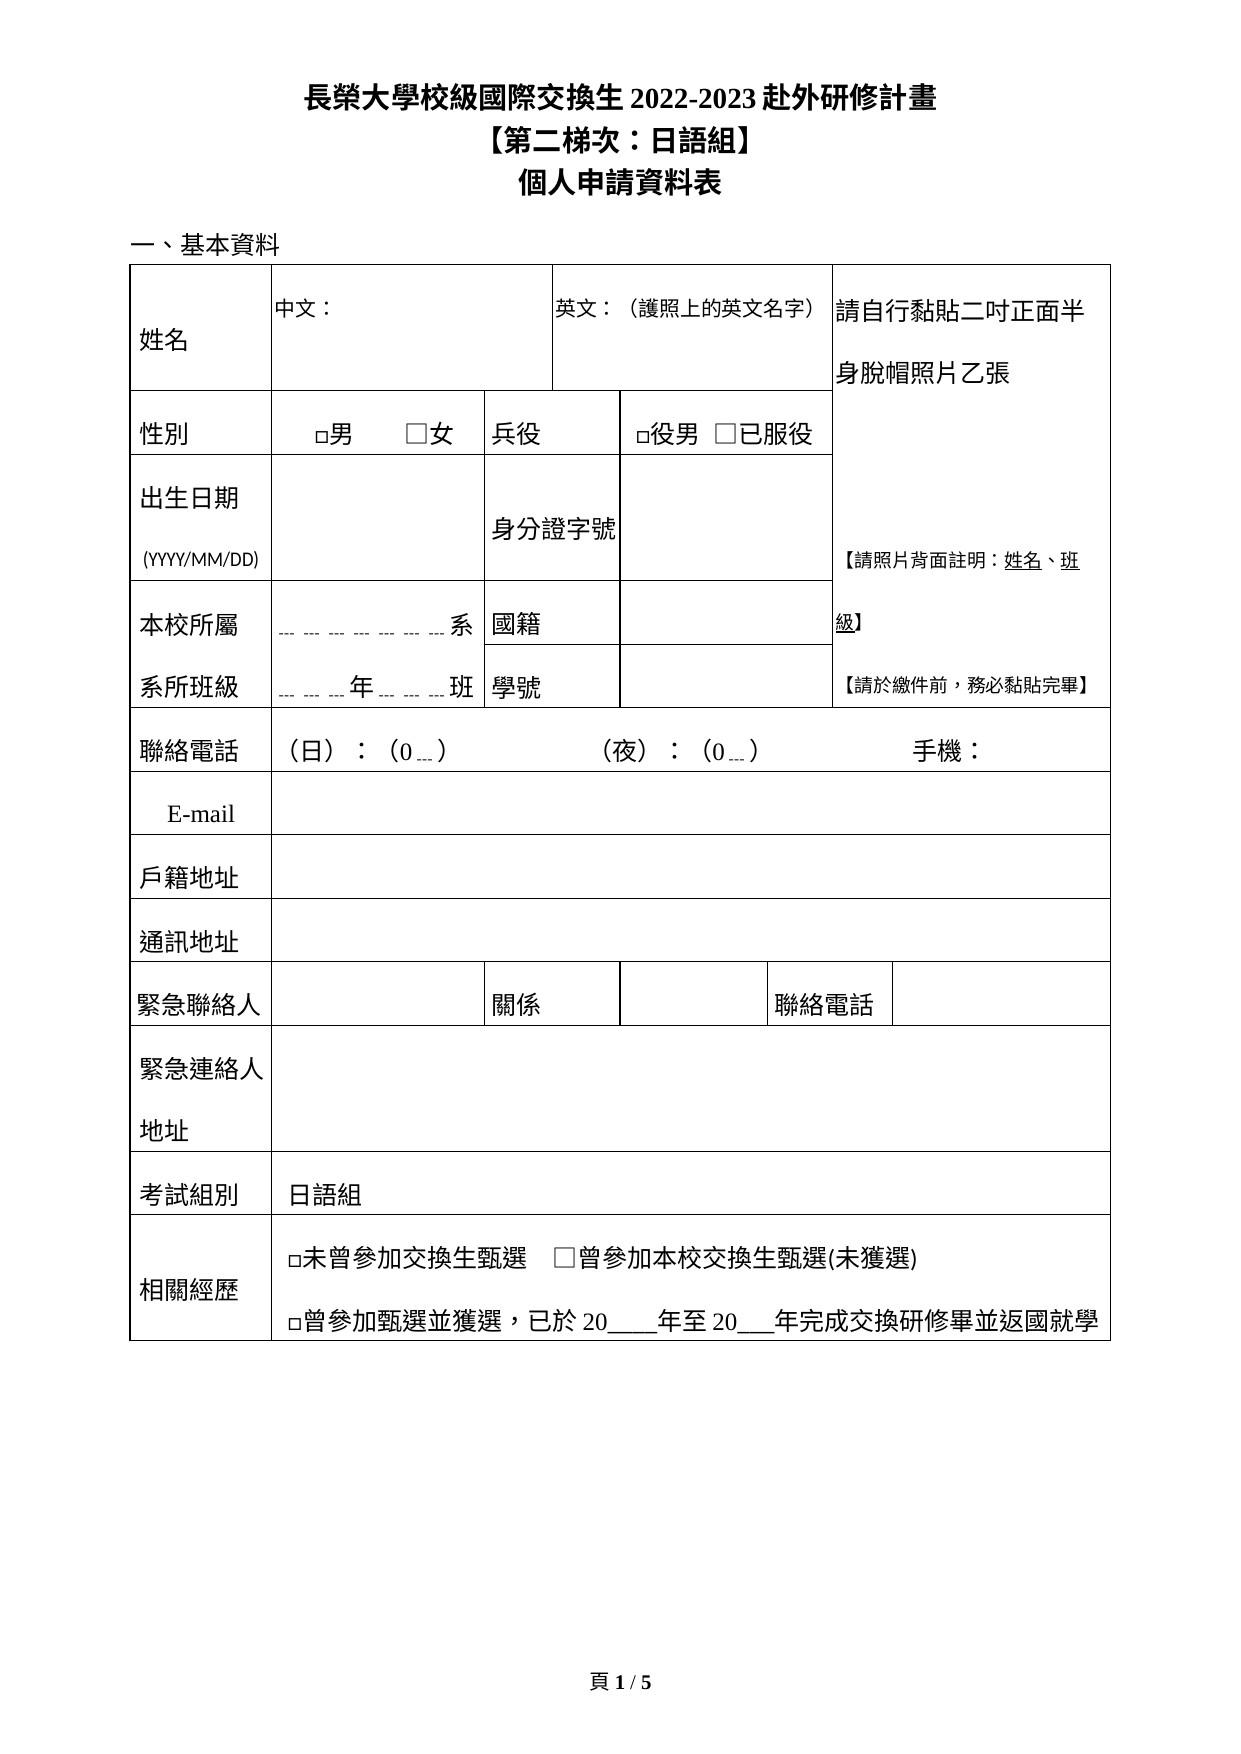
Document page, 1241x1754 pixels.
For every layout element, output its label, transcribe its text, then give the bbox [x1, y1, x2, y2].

table_cell 相關經歷 [131, 1215, 271, 1340]
table_cell 本校所屬 系所班級 [131, 581, 271, 707]
table_cell ﹍﹍﹍﹍﹍﹍﹍系 ﹍﹍﹍年﹍﹍﹍班 [272, 581, 484, 707]
table_cell 戶籍地址 [131, 835, 271, 898]
table_cell □役男 □已服役 [621, 391, 832, 454]
table_cell E-mail [131, 772, 271, 834]
table_cell □男 □女 [272, 391, 484, 454]
table_header 姓名 [131, 265, 271, 390]
table_cell [272, 962, 484, 1025]
table_cell 性別 [131, 391, 271, 454]
table_header 請自行黏貼二吋正面半身脫帽照片乙張 【請照片背面註明：姓名、班級】 【請於繳件前，務必黏貼完畢】 [833, 265, 1110, 707]
table_cell [272, 772, 1110, 834]
table_cell [893, 962, 1110, 1025]
table_cell 關係 [485, 962, 619, 1025]
table_cell [272, 899, 1110, 961]
text 一、基本資料 [130, 202, 1110, 264]
table_cell 緊急連絡人 地址 [131, 1026, 271, 1151]
table_cell 出生日期 (YYYY/MM/DD) [131, 455, 271, 580]
table_cell [272, 1026, 1110, 1151]
table_cell [621, 455, 832, 580]
table_header 英文：（護照上的英文名字） [553, 265, 832, 390]
table_header 中文： [272, 265, 552, 390]
table_cell [621, 645, 832, 707]
table_cell [621, 581, 832, 643]
table_cell 緊急聯絡人 [131, 962, 271, 1025]
table_cell 國籍 [485, 581, 619, 643]
table_cell 聯絡電話 [131, 708, 271, 771]
text 長榮大學校級國際交換生2022-2023赴外研修計畫 [130, 75, 1110, 117]
text 【第二梯次：日語組】 [130, 117, 1110, 159]
table_cell 身分證字號 [485, 455, 619, 580]
table_cell [621, 962, 767, 1025]
table_cell 考試組別 [131, 1152, 271, 1214]
table_cell 兵役 [485, 391, 619, 454]
table_cell （日）：（0﹍） （夜）：（0﹍） 手機： [272, 708, 1110, 771]
table_cell [272, 455, 484, 580]
table_cell □未曾參加交換生甄選 □曾參加本校交換生甄選(未獲選) □曾參加甄選並獲選，已於20____年至20___年完成交換研修畢並返國就學 [272, 1215, 1110, 1340]
text 個人申請資料表 [130, 159, 1110, 202]
table_cell 學號 [485, 645, 619, 707]
table_cell 日語組 [272, 1152, 1110, 1214]
table_cell 通訊地址 [131, 899, 271, 961]
table_cell [272, 835, 1110, 898]
table_cell 聯絡電話 [768, 962, 892, 1025]
